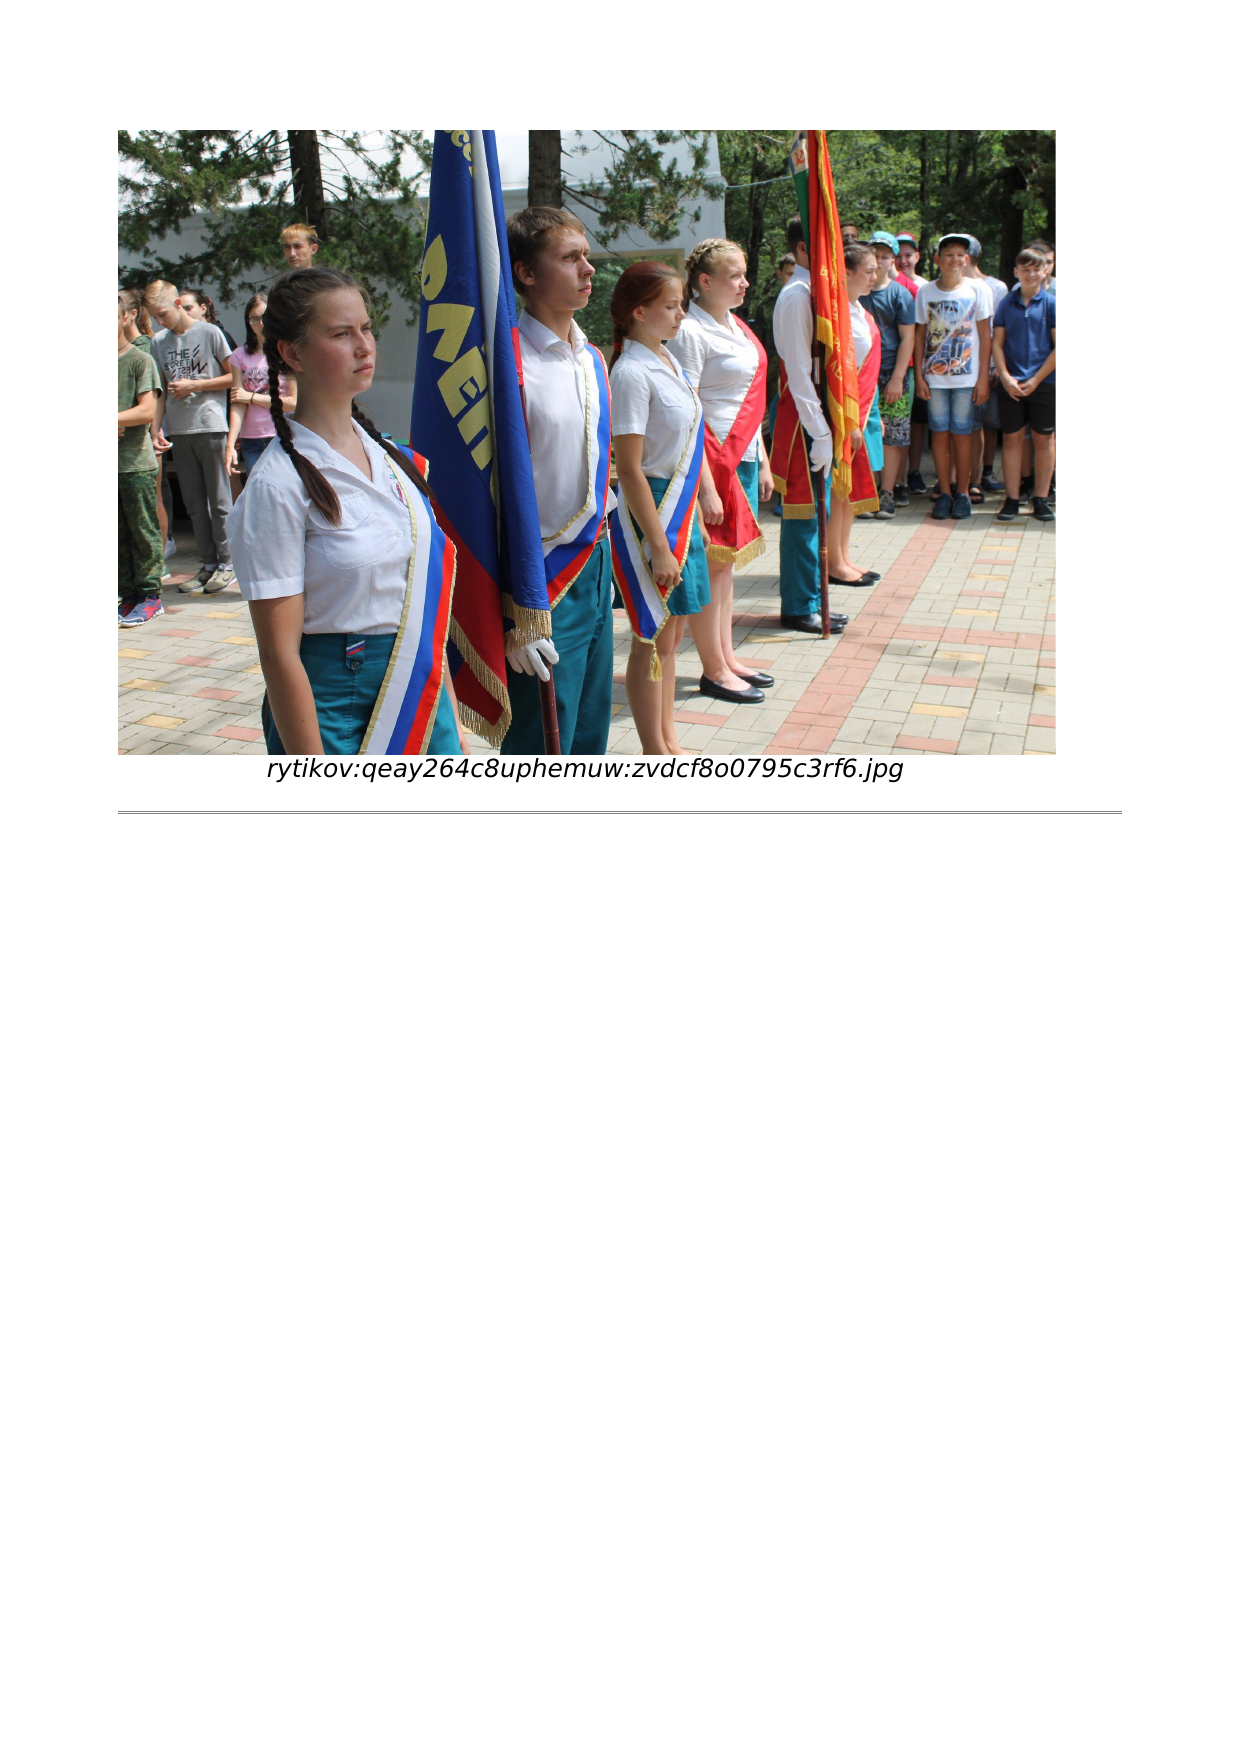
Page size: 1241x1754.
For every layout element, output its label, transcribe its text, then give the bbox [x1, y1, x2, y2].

picture [118, 130, 1056, 755]
text rytikov:qeay264c8uphemuw:zvdcf8o0795c3rf6.jpg [118, 755, 1056, 784]
